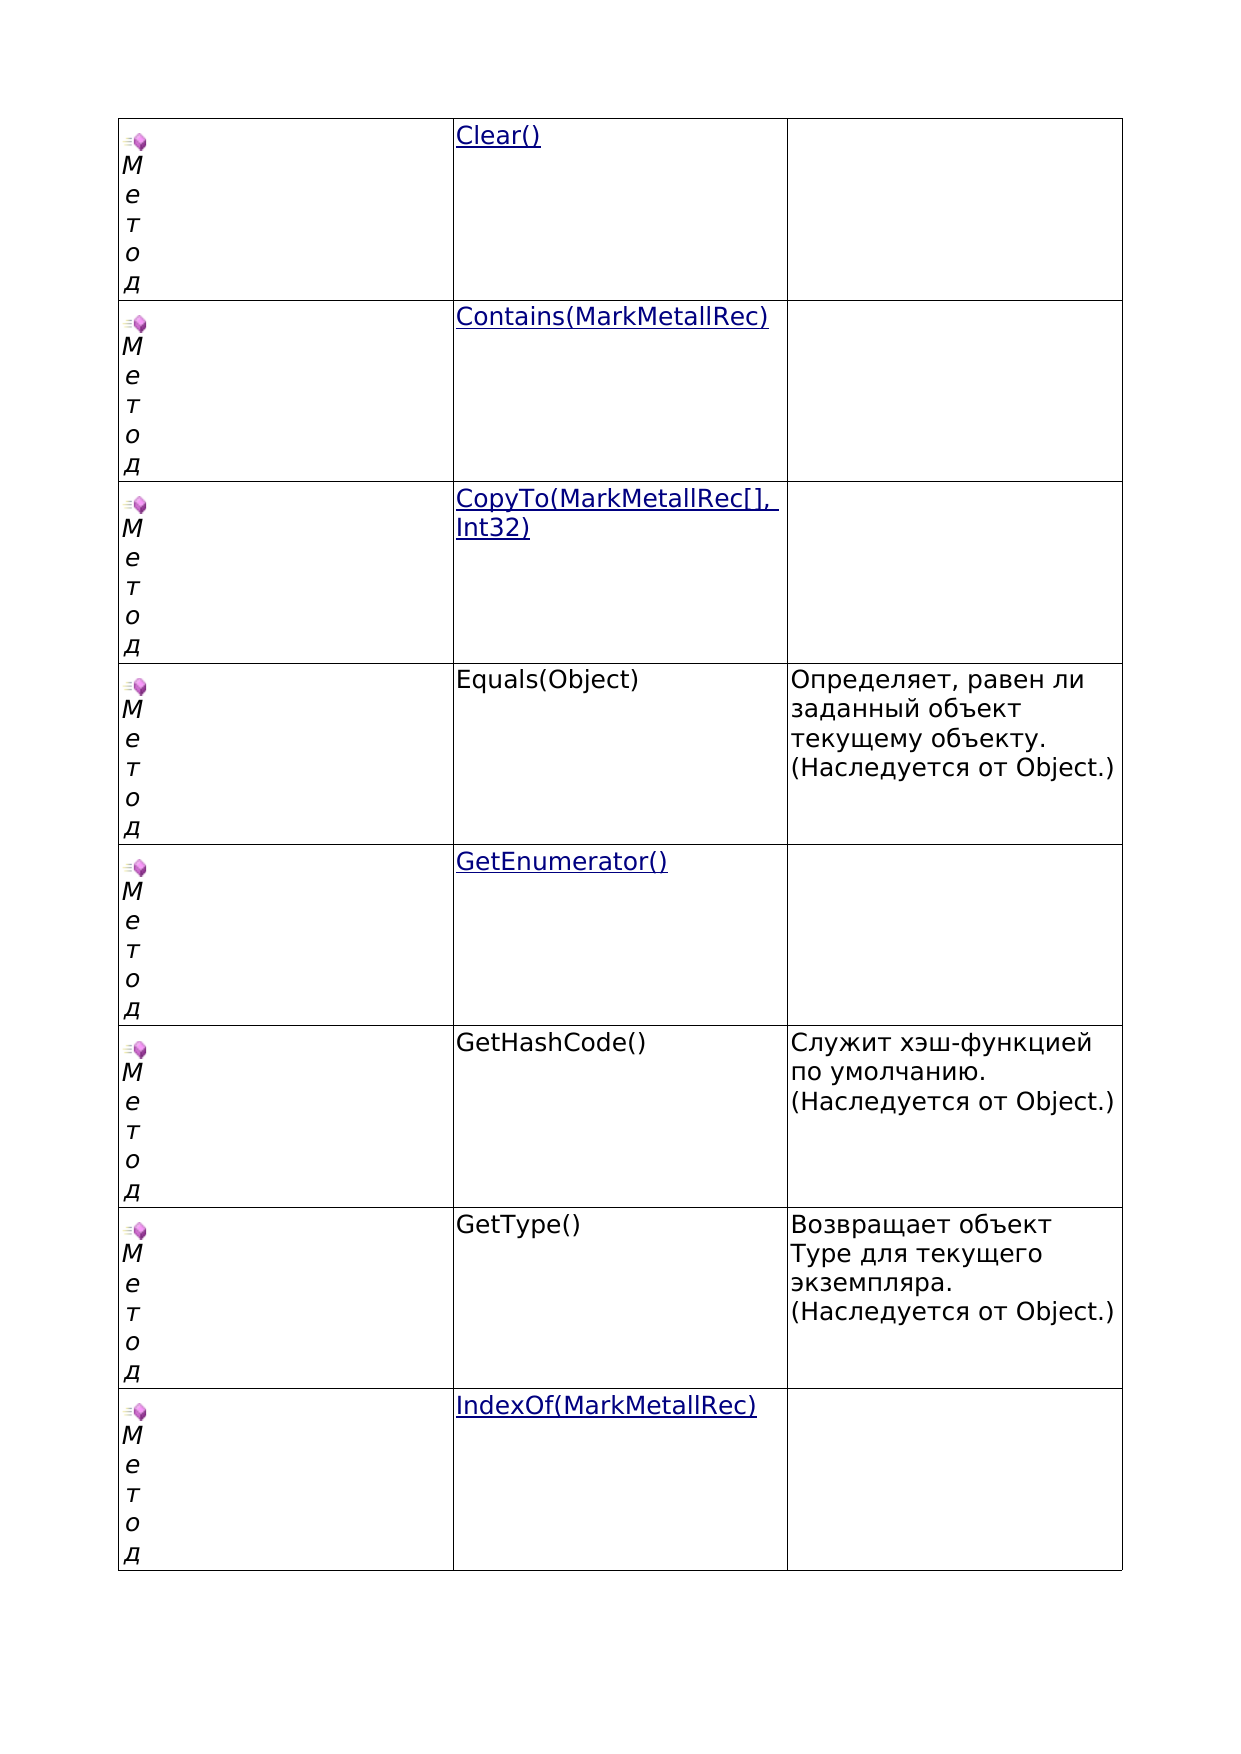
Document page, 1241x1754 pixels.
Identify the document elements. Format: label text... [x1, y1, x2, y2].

table_cell [788, 1389, 1122, 1570]
picture [121, 859, 147, 877]
table_cell [119, 1389, 453, 1570]
table_cell Служит хэш-функцией по умолчанию. (Наследуется от Object.) [788, 1026, 1122, 1207]
picture [121, 1041, 147, 1059]
table_cell [119, 1208, 453, 1388]
table_cell [119, 664, 453, 844]
picture [121, 496, 147, 514]
table_cell Contains(MarkMetallRec) [454, 301, 787, 481]
table_cell Возвращает объект Type для текущего экземпляра. (Наследуется от Object.) [788, 1208, 1122, 1388]
table_cell [119, 119, 453, 299]
table_cell [788, 845, 1122, 1025]
table_cell [119, 482, 453, 662]
table_cell IndexOf(MarkMetallRec) [454, 1389, 787, 1570]
table_cell GetHashCode() [454, 1026, 787, 1207]
table_cell Определяет, равен ли заданный объект текущему объекту. (Наследуется от Object.) [788, 664, 1122, 844]
table_cell [119, 301, 453, 481]
table_cell [119, 845, 453, 1025]
table_cell [788, 301, 1122, 481]
picture [121, 678, 147, 696]
table_cell GetType() [454, 1208, 787, 1388]
table_cell GetEnumerator() [454, 845, 787, 1025]
picture [121, 1222, 147, 1240]
table_cell Equals(Object) [454, 664, 787, 844]
table_cell Clear() [454, 119, 787, 299]
table_cell [788, 119, 1122, 299]
table_cell [788, 482, 1122, 662]
picture [121, 315, 147, 333]
table_cell CopyTo(MarkMetallRec[], Int32) [454, 482, 787, 662]
picture [121, 1403, 147, 1421]
picture [121, 133, 147, 151]
table_cell [119, 1026, 453, 1207]
